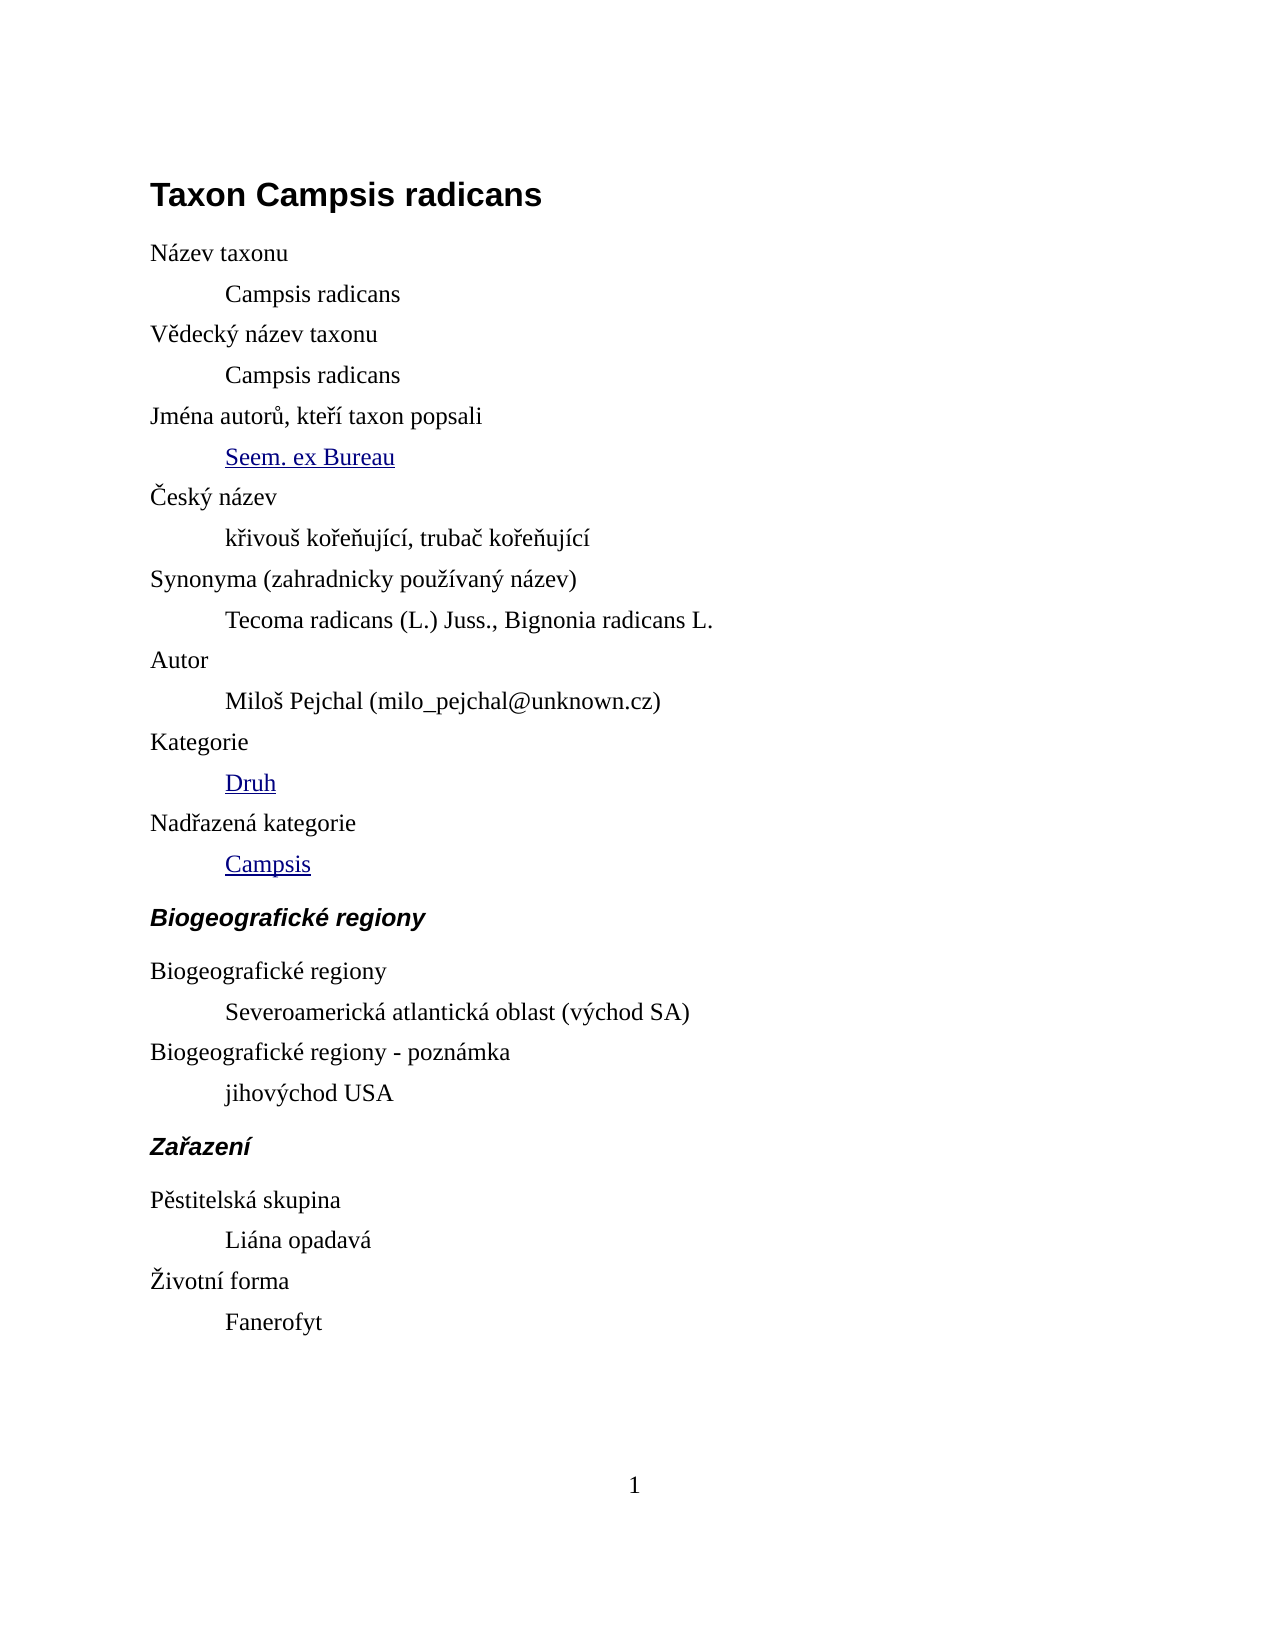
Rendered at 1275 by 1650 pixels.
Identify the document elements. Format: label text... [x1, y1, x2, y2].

text Český název [150, 482, 1125, 511]
text Severoamerická atlantická oblast (východ SA) [225, 997, 1125, 1025]
text jihovýchod USA [225, 1078, 1125, 1107]
text Campsis [225, 849, 1125, 878]
text Synonyma (zahradnicky používaný název) [150, 564, 1125, 593]
text Autor [150, 645, 1125, 674]
text Tecoma radicans (L.) Juss., Bignonia radicans L. [225, 605, 1125, 633]
text Pěstitelská skupina [150, 1185, 1125, 1213]
subtitle Zařazení [150, 1132, 1125, 1160]
text Campsis radicans [225, 360, 1125, 389]
text Vědecký název taxonu [150, 319, 1125, 348]
text Nadřazená kategorie [150, 808, 1125, 837]
text Biogeografické regiony [150, 956, 1125, 984]
text Druh [225, 768, 1125, 796]
text křivouš kořeňující, trubač kořeňující [225, 523, 1125, 552]
text Seem. ex Bureau [225, 442, 1125, 471]
text Miloš Pejchal (milo_pejchal@unknown.cz) [225, 686, 1125, 715]
text Campsis radicans [225, 279, 1125, 308]
text Název taxonu [150, 238, 1125, 267]
subtitle Taxon Campsis radicans [150, 175, 1125, 214]
text Fanerofyt [225, 1307, 1125, 1336]
text Kategorie [150, 727, 1125, 756]
text Biogeografické regiony - poznámka [150, 1037, 1125, 1066]
text Životní forma [150, 1266, 1125, 1295]
text Liána opadavá [225, 1226, 1125, 1254]
subtitle Biogeografické regiony [150, 903, 1125, 931]
text Jména autorů, kteří taxon popsali [150, 401, 1125, 430]
